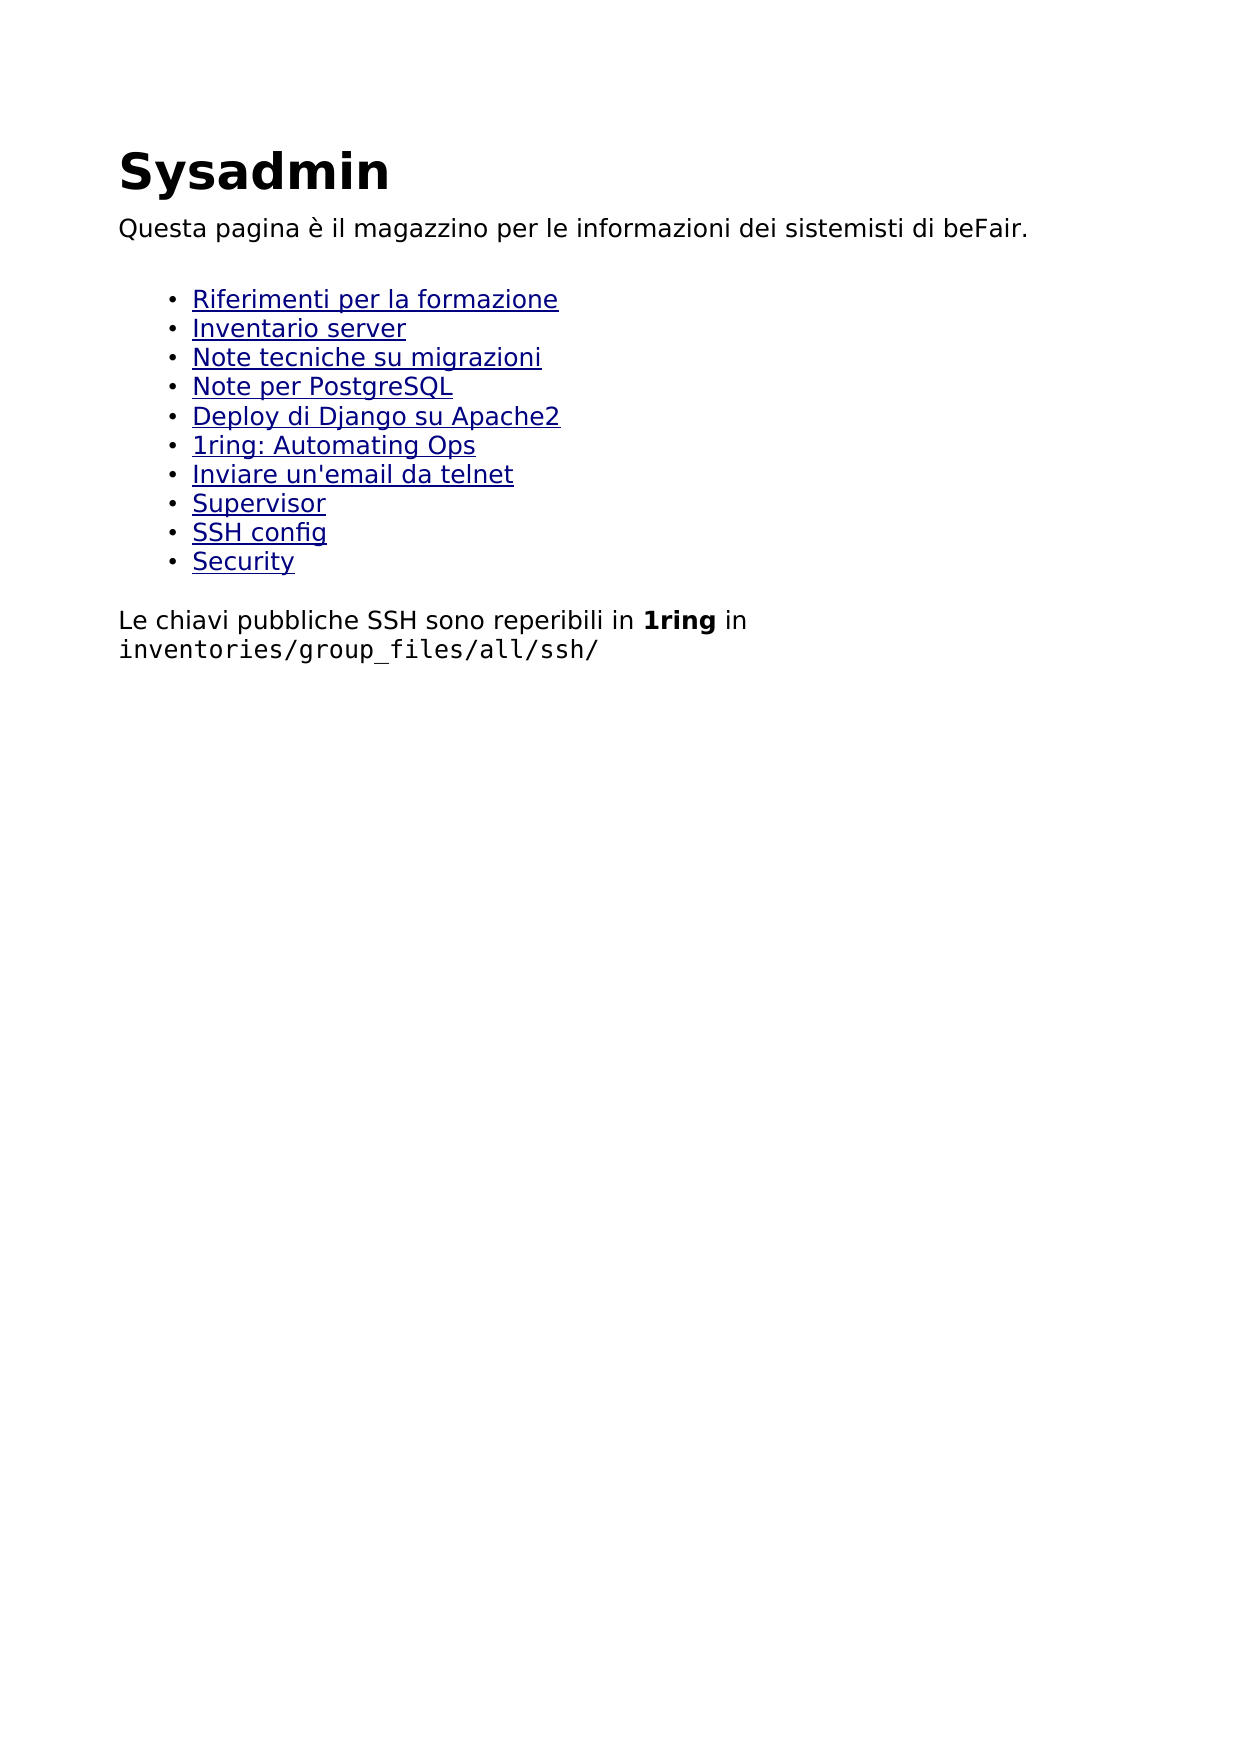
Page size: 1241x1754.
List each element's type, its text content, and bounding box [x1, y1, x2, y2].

list Deploy di Django su Apache2 [177, 402, 1122, 431]
text Questa pagina è il magazzino per le informazioni dei sistemisti di beFair. [118, 214, 1122, 243]
subtitle Sysadmin [118, 143, 1122, 201]
list SSH config [177, 518, 1122, 547]
list Inviare un'email da telnet [177, 460, 1122, 489]
list Inventario server [177, 314, 1122, 343]
text Le chiavi pubbliche SSH sono reperibili in 1ring in inventories/group_files/all/ssh/ [118, 606, 1122, 664]
list Supervisor [177, 489, 1122, 518]
list Note tecniche su migrazioni [177, 343, 1122, 372]
list Note per PostgreSQL [177, 372, 1122, 402]
list Riferimenti per la formazione [177, 285, 1122, 314]
list Security [177, 547, 1122, 577]
list 1ring: Automating Ops [177, 431, 1122, 460]
